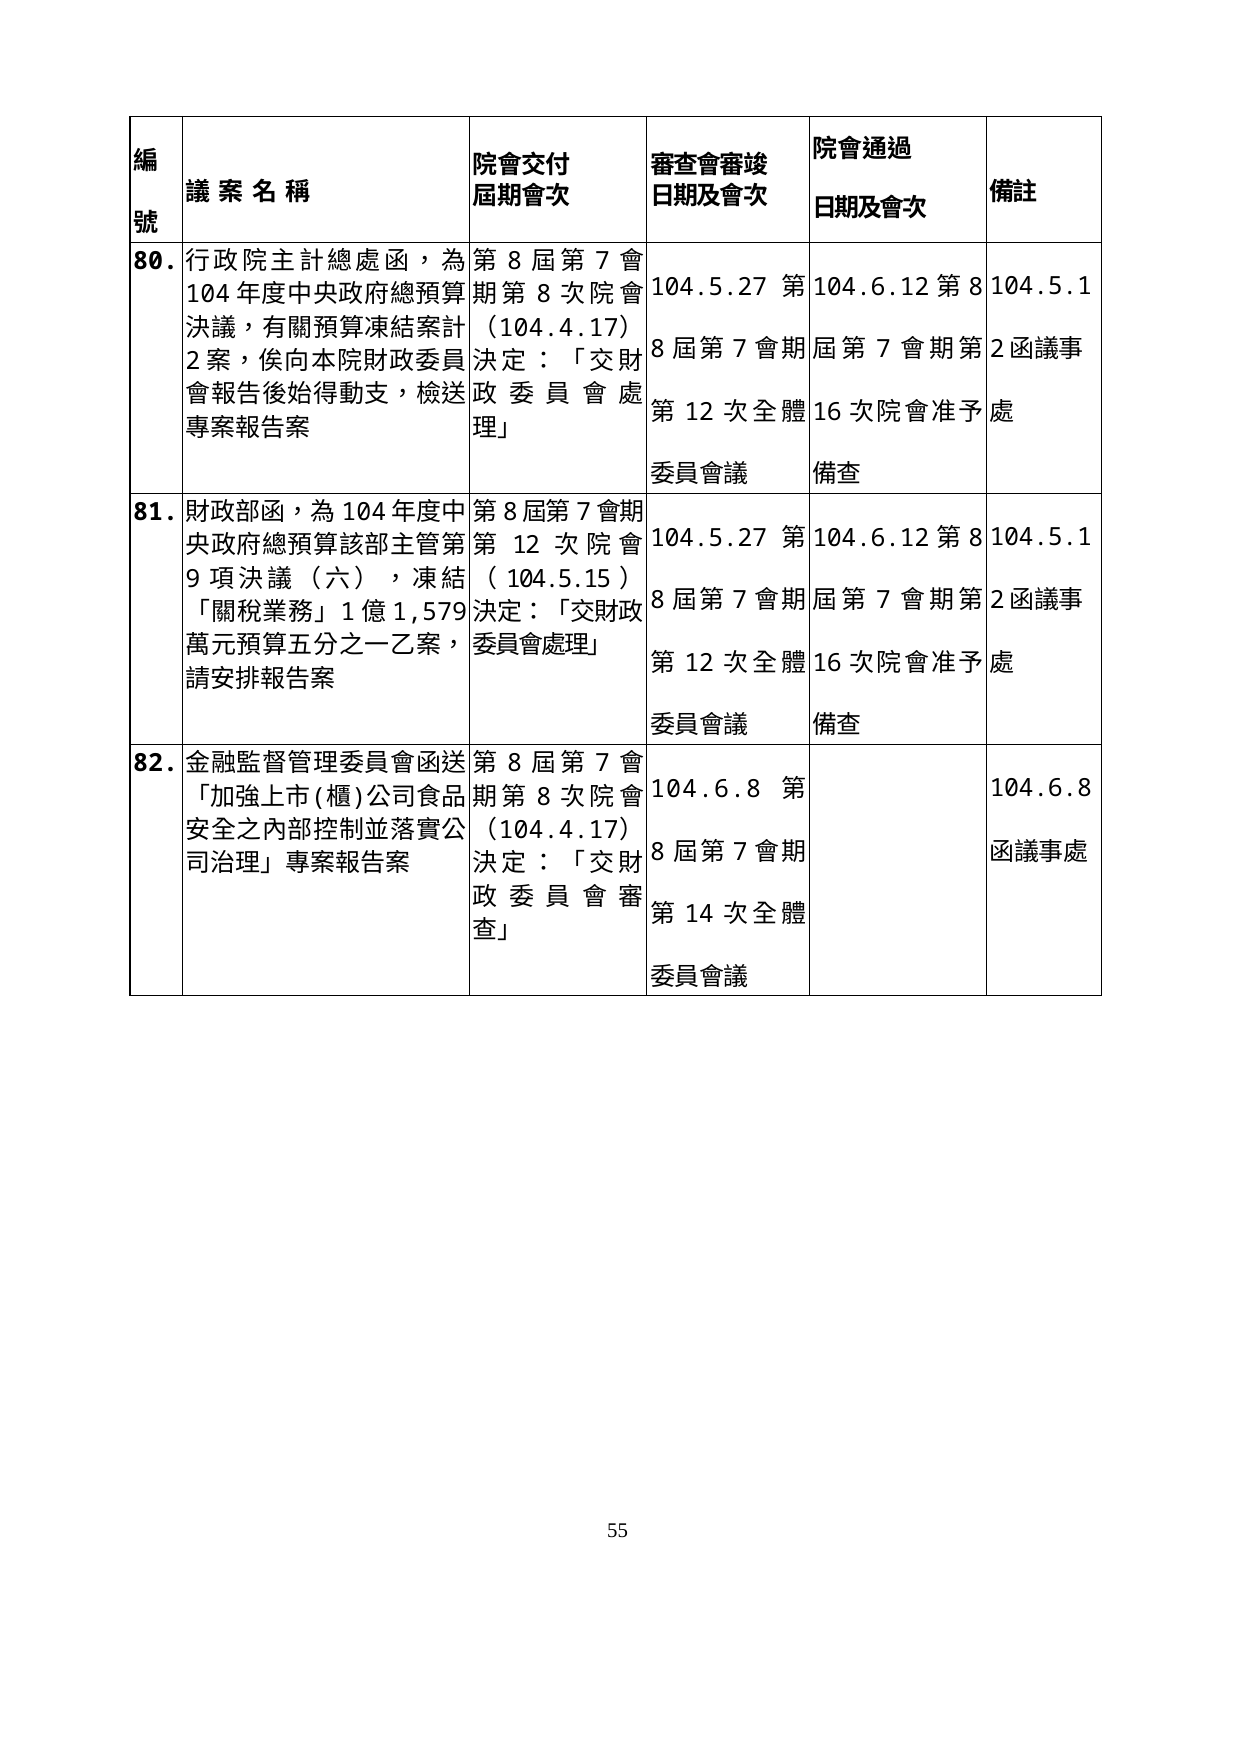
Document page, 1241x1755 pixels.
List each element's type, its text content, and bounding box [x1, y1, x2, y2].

table_cell 104.6.12第8屆第7會期第16次院會准予備查 [810, 494, 986, 744]
table_cell 財政部函，為104年度中央政府總預算該部主管第9項決議（六），凍結「關稅業務」1億1,579萬元預算五分之一乙案，請安排報告案 [183, 494, 469, 744]
table_cell 行政院主計總處函，為104年度中央政府總預算決議，有關預算凍結案計2案，俟向本院財政委員會報告後始得動支，檢送專案報告案 [183, 243, 469, 493]
table_cell 第8屆第7會期第12次院會（104.5.15）決定：「交財政委員會處理」 [470, 494, 646, 744]
table_cell 104.6.8函議事處 [987, 745, 1101, 995]
table_cell 金融監督管理委員會函送「加強上市(櫃)公司食品安全之內部控制並落實公司治理」專案報告案 [183, 745, 469, 995]
table_cell [131, 745, 182, 995]
table_header 議案名稱 [183, 117, 469, 242]
table_header 編號 [131, 117, 182, 242]
table_header 院會交付 屆期會次 [470, 117, 646, 242]
table_cell 104.5.27第8屆第7會期第12次全體委員會議 [647, 243, 809, 493]
table_cell 第8屆第7會期第8次院會（104.4.17）決定：「交財政委員會審查」 [470, 745, 646, 995]
table_cell 104.5.12函議事處 [987, 494, 1101, 744]
table_header 院會通過 日期及會次 [810, 117, 986, 242]
table_header 審查會審竣 日期及會次 [647, 117, 809, 242]
table_cell 104.5.12函議事處 [987, 243, 1101, 493]
table_cell [131, 494, 182, 744]
table_header 備註 [987, 117, 1101, 242]
table_cell 第8屆第7會期第8次院會（104.4.17）決定：「交財政委員會處理」 [470, 243, 646, 493]
table_cell [810, 745, 986, 995]
table_cell 104.6.8第8屆第7會期第14次全體委員會議 [647, 745, 809, 995]
table_cell 104.6.12第8屆第7會期第16次院會准予備查 [810, 243, 986, 493]
table_cell [131, 243, 182, 493]
table_cell 104.5.27第8屆第7會期第12次全體委員會議 [647, 494, 809, 744]
